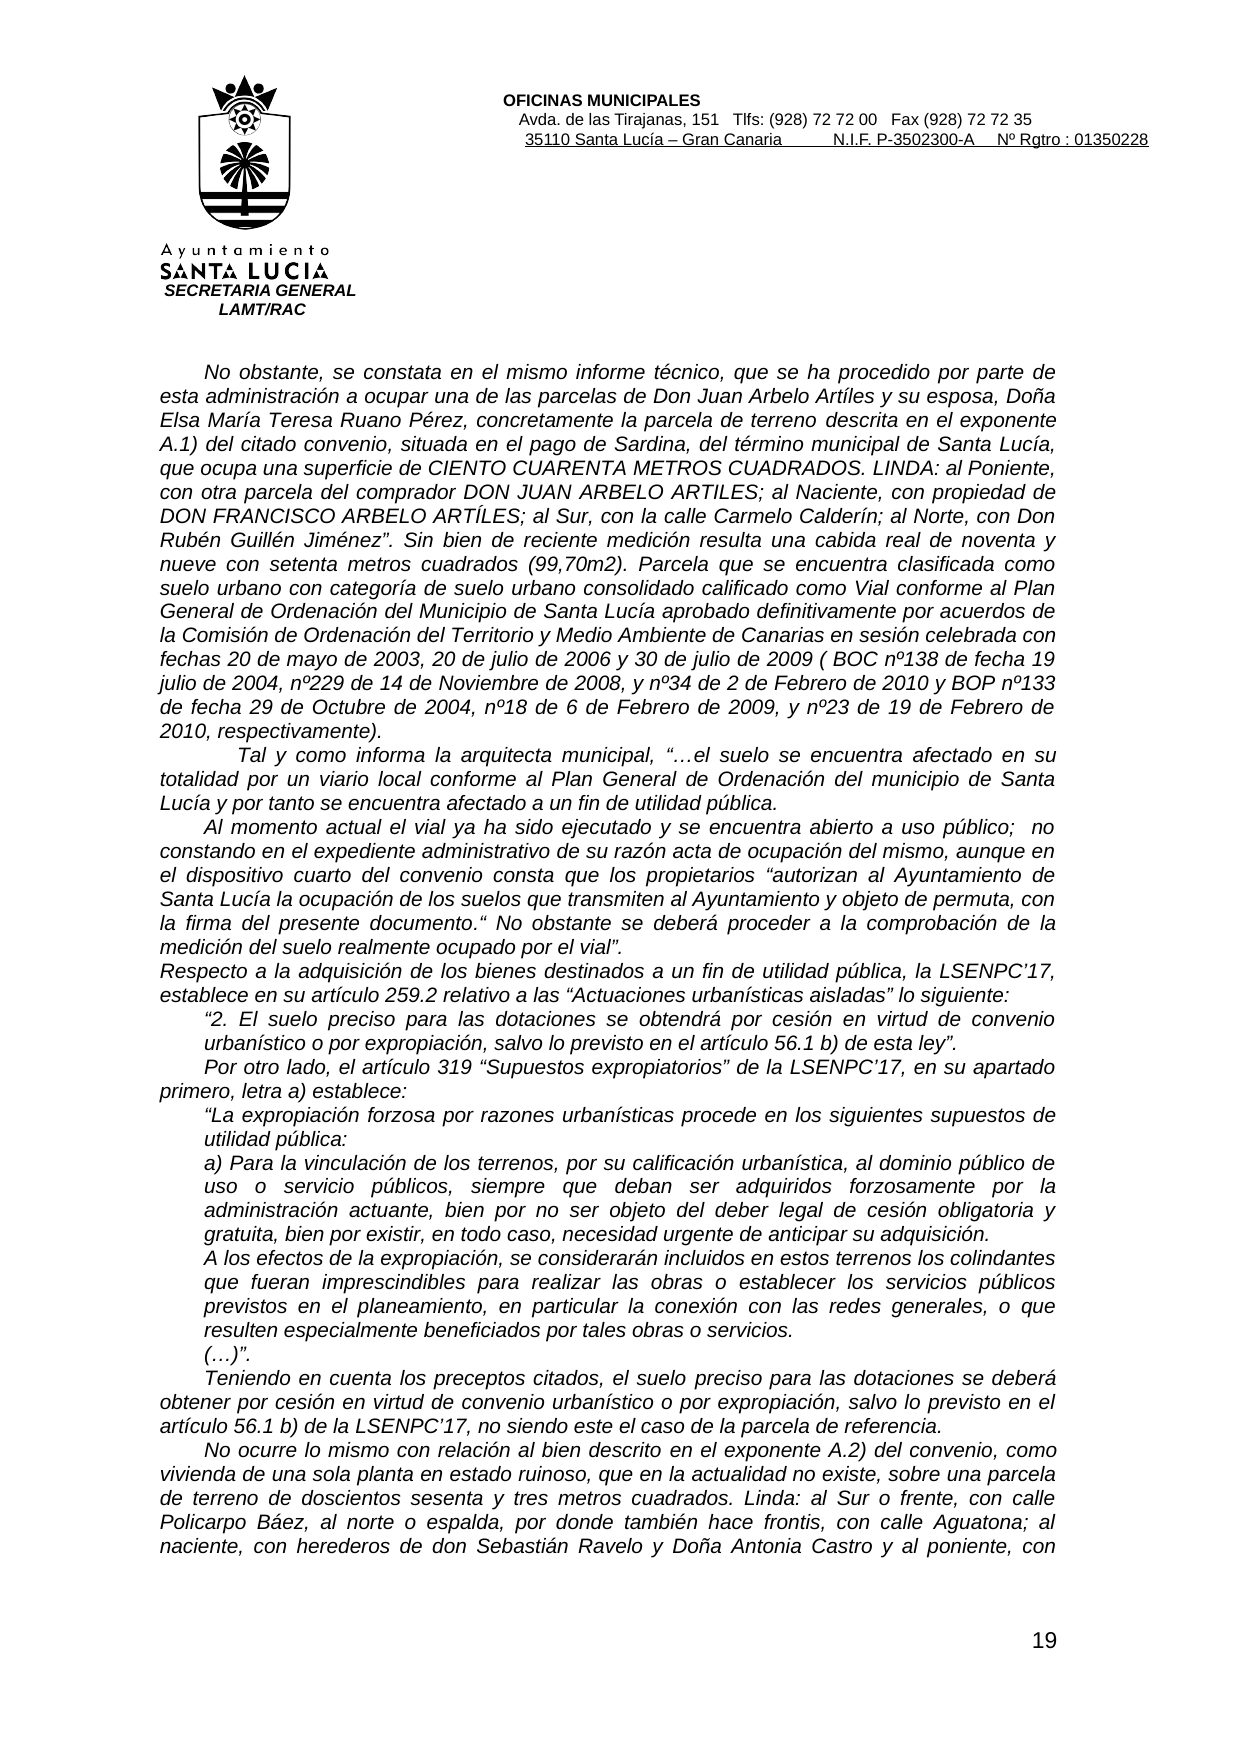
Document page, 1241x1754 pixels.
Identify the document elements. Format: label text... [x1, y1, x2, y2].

text Al momento actual el vial ya ha sido ejecutado y se encuentra abierto a uso público; no constando en el expediente administrativo de su razón acta de ocupación del mismo, aunque en el dispositivo cuarto del convenio consta que los propietarios “autorizan al Ayuntamiento de Santa Lucía la ocupación de los suelos que transmiten al Ayuntamiento y objeto de permuta, con la firma del presente documento.“ No obstante se deberá proceder a la comprobación de la medición del suelo realmente ocupado por el vial”. [159, 815, 1057, 959]
text Tal y como informa la arquitecta municipal, “…el suelo se encuentra afectado en su totalidad por un viario local conforme al Plan General de Ordenación del municipio de Santa Lucía y por tanto se encuentra afectado a un fin de utilidad pública. [159, 743, 1057, 815]
text Teniendo en cuenta los preceptos citados, el suelo preciso para las dotaciones se deberá obtener por cesión en virtud de convenio urbanístico o por expropiación, salvo lo previsto en el artículo 56.1 b) de la LSENPC’17, no siendo este el caso de la parcela de referencia. [159, 1366, 1057, 1438]
text “La expropiación forzosa por razones urbanísticas procede en los siguientes supuestos de utilidad pública: [204, 1102, 1057, 1150]
text A los efectos de la expropiación, se considerarán incluidos en estos terrenos los colindantes que fueran imprescindibles para realizar las obras o establecer los servicios públicos previstos en el planeamiento, en particular la conexión con las redes generales, o que resulten especialmente beneficiados por tales obras o servicios. [204, 1246, 1057, 1342]
text No ocurre lo mismo con relación al bien descrito en el exponente A.2) del convenio, como vivienda de una sola planta en estado ruinoso, que en la actualidad no existe, sobre una parcela de terreno de doscientos sesenta y tres metros cuadrados. Linda: al Sur o frente, con calle Policarpo Báez, al norte o espalda, por donde también hace frontis, con calle Aguatona; al naciente, con herederos de don Sebastián Ravelo y Doña Antonia Castro y al poniente, con [159, 1438, 1057, 1558]
text “2. El suelo preciso para las dotaciones se obtendrá por cesión en virtud de convenio urbanístico o por expropiación, salvo lo previsto en el artículo 56.1 b) de esta ley”. [204, 1007, 1057, 1054]
text (…)”. [204, 1342, 1057, 1366]
text a) Para la vinculación de los terrenos, por su calificación urbanística, al dominio público de uso o servicio públicos, siempre que deban ser adquiridos forzosamente por la administración actuante, bien por no ser objeto del deber legal de cesión obligatoria y gratuita, bien por existir, en todo caso, necesidad urgente de anticipar su adquisición. [204, 1150, 1057, 1246]
text Por otro lado, el artículo 319 “Supuestos expropiatorios” de la LSENPC’17, en su apartado primero, letra a) establece: [159, 1054, 1057, 1102]
text Respecto a la adquisición de los bienes destinados a un fin de utilidad pública, la LSENPC’17, establece en su artículo 259.2 relativo a las “Actuaciones urbanísticas aisladas” lo siguiente: [159, 959, 1057, 1007]
text No obstante, se constata en el mismo informe técnico, que se ha procedido por parte de esta administración a ocupar una de las parcelas de Don Juan Arbelo Artíles y su esposa, Doña Elsa María Teresa Ruano Pérez, concretamente la parcela de terreno descrita en el exponente A.1) del citado convenio, situada en el pago de Sardina, del término municipal de Santa Lucía, que ocupa una superficie de CIENTO CUARENTA METROS CUADRADOS. LINDA: al Poniente, con otra parcela del comprador DON JUAN ARBELO ARTILES; al Naciente, con propiedad de DON FRANCISCO ARBELO ARTÍLES; al Sur, con la calle Carmelo Calderín; al Norte, con Don Rubén Guillén Jiménez”. Sin bien de reciente medición resulta una cabida real de noventa y nueve con setenta metros cuadrados (99,70m2). Parcela que se encuentra clasificada como suelo urbano con categoría de suelo urbano consolidado calificado como Vial conforme al Plan General de Ordenación del Municipio de Santa Lucía aprobado definitivamente por acuerdos de la Comisión de Ordenación del Territorio y Medio Ambiente de Canarias en sesión celebrada con fechas 20 de mayo de 2003, 20 de julio de 2006 y 30 de julio de 2009 ( BOC nº138 de fecha 19 julio de 2004, nº229 de 14 de Noviembre de 2008, y nº34 de 2 de Febrero de 2010 y BOP nº133 de fecha 29 de Octubre de 2004, nº18 de 6 de Febrero de 2009, y nº23 de 19 de Febrero de 2010, respectivamente). [159, 360, 1057, 743]
